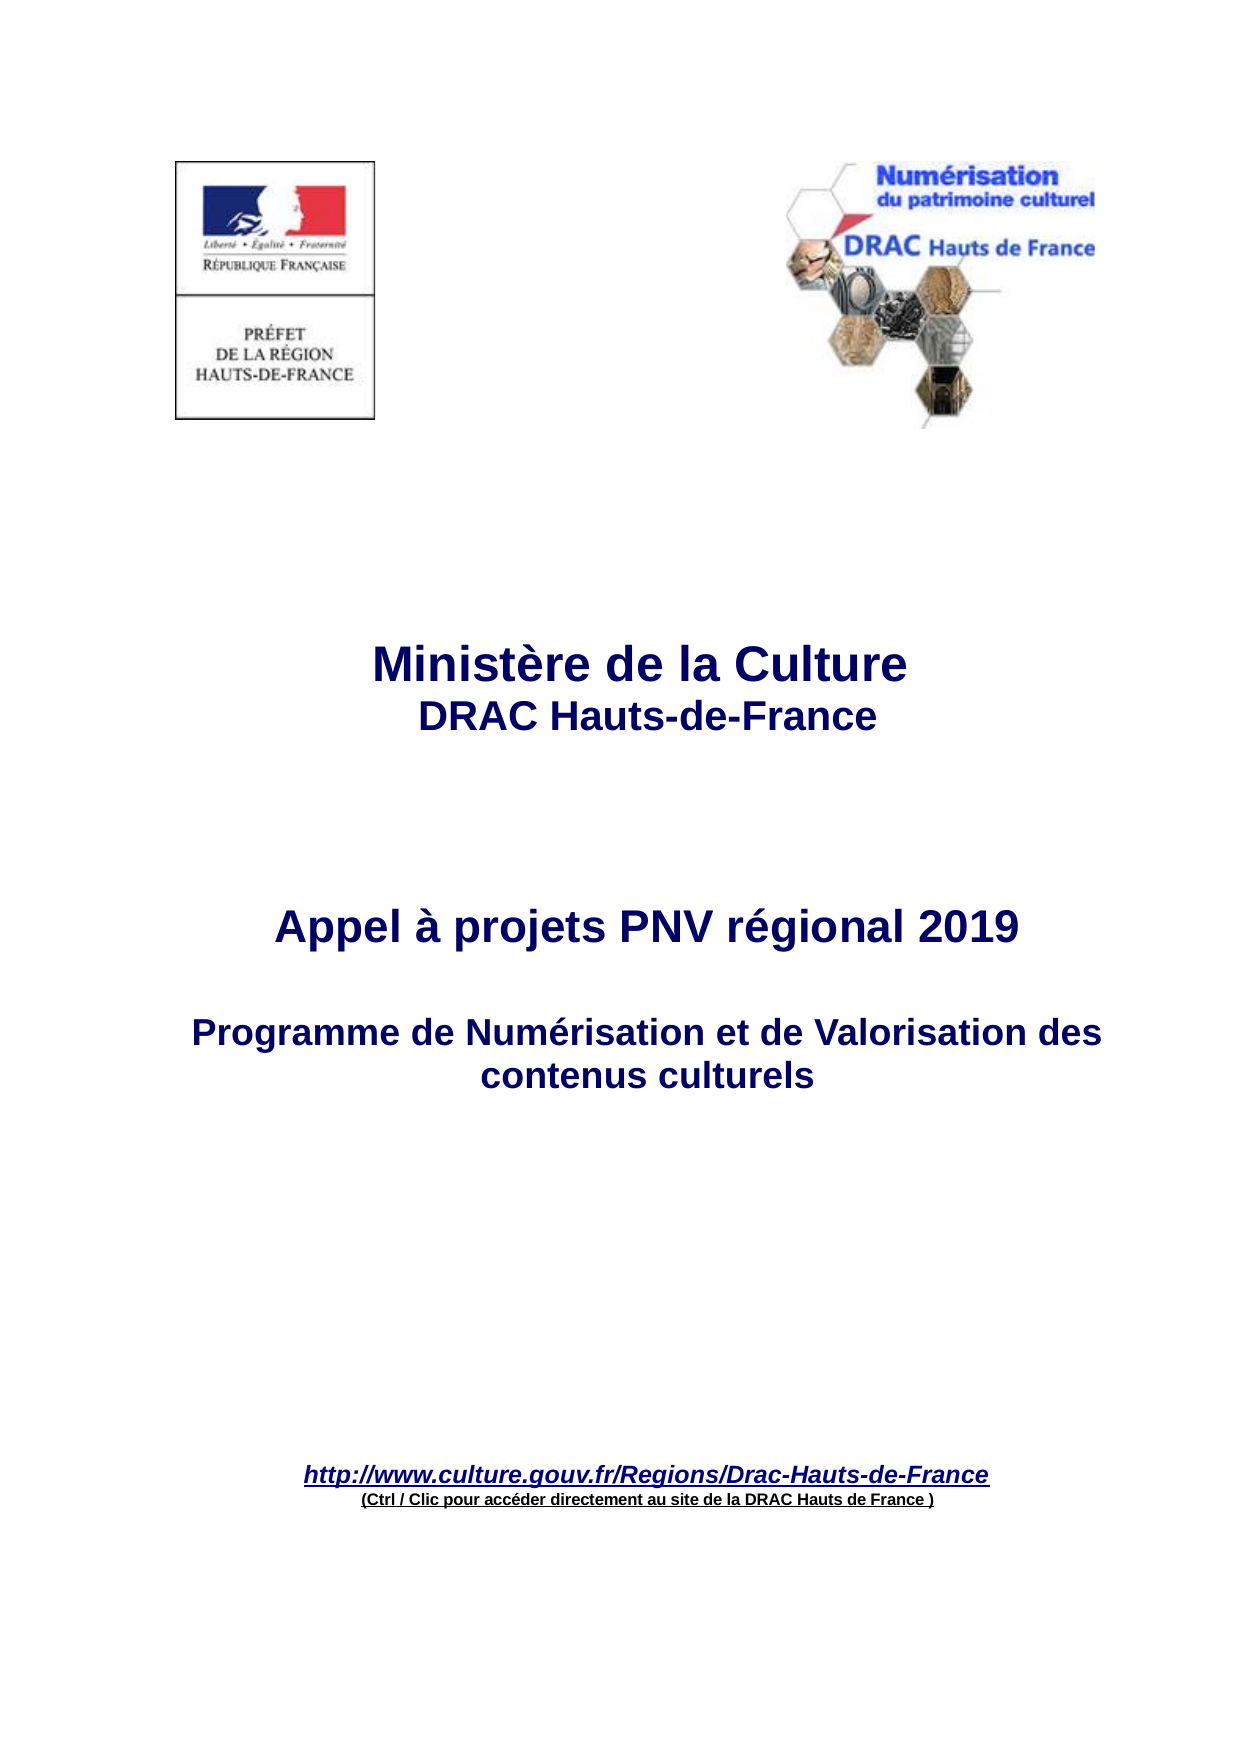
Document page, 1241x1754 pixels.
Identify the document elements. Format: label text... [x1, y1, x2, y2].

text http://www.culture.gouv.fr/Regions/Drac-Hauts-de-France (Ctrl / Clic pour accéder directement au site de la DRAC Hauts de France ) [175, 1460, 1120, 1508]
picture [785, 161, 1096, 429]
table_header [786, 162, 1120, 634]
text Ministère de la Culture DRAC Hauts-de-France [175, 634, 1120, 739]
text Programme de Numérisation et de Valorisation des contenus culturels [175, 1011, 1120, 1097]
text Appel à projets PNV régional 2019 [175, 900, 1120, 952]
table_header [375, 162, 785, 419]
table_header [175, 420, 786, 634]
picture [175, 161, 375, 420]
